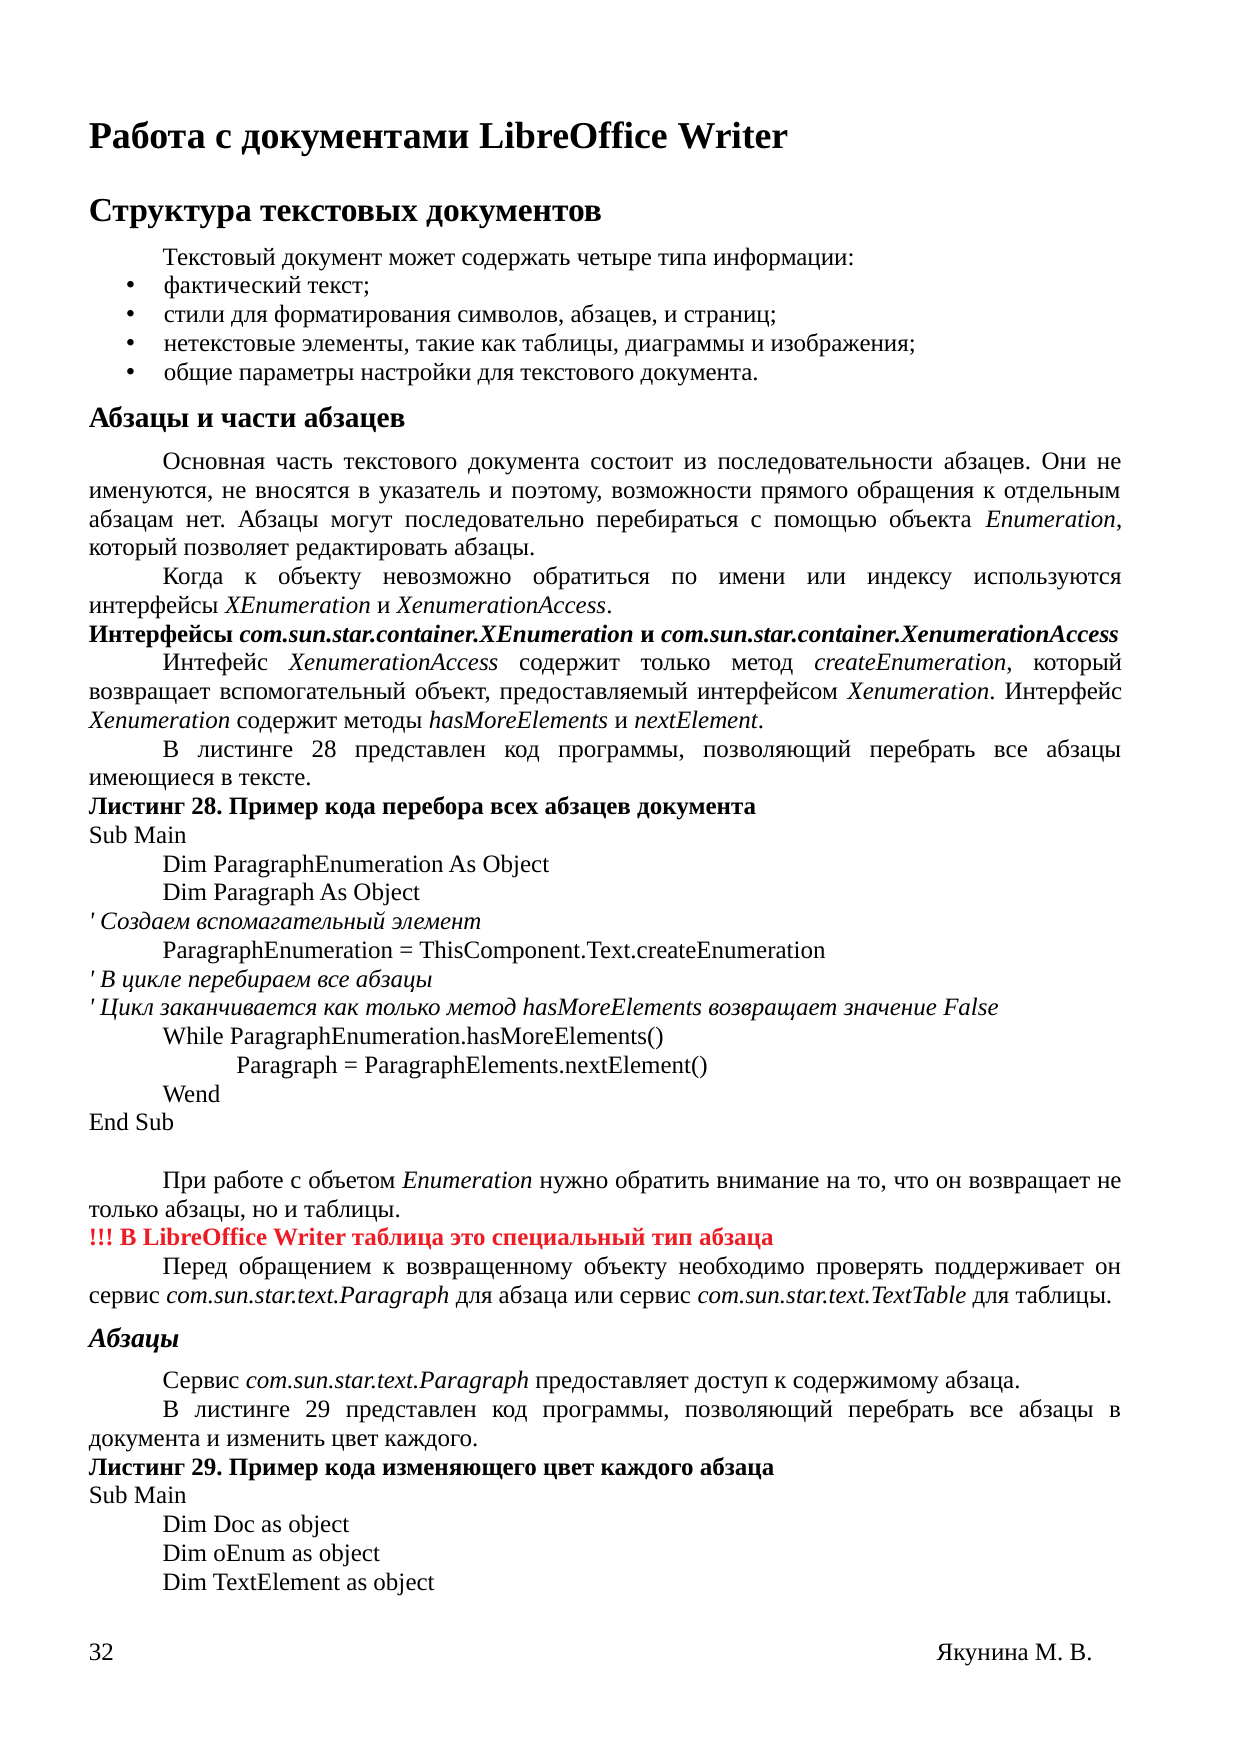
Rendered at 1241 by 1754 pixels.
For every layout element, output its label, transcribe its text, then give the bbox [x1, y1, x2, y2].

text End Sub [88, 1107, 1122, 1136]
text Перед обращением к возвращенному объекту необходимо проверять поддерживает он сервис com.sun.star.text.Paragraph для абзаца или сервис com.sun.star.text.TextTable для таблицы. [88, 1251, 1122, 1309]
text Листинг 28. Пример кода перебора всех абзацев документа [88, 791, 1122, 820]
text Листинг 29. Пример кода изменяющего цвет каждого абзаца [88, 1452, 1122, 1481]
subtitle Структура текстовых документов [88, 191, 1122, 229]
text Dim TextElement as object [88, 1567, 1122, 1596]
text Sub Main [88, 1481, 1122, 1509]
text Sub Main [88, 820, 1122, 849]
text Wend [88, 1079, 1122, 1107]
text Dim ParagraphEnumeration As Object [88, 849, 1122, 877]
list фактический текст; [126, 270, 1122, 299]
text При работе с объетом Enumeration нужно обратить внимание на то, что он возвращает не только абзацы, но и таблицы. [88, 1165, 1122, 1222]
subtitle Работа с документами LibreOffice Writer [88, 113, 1122, 157]
text Интефейс XenumerationAccess содержит только метод createEnumeration, который возвращает вспомогательный объект, предоставляемый интерфейсом Xenumeration. Интерфейс Xenumeration содержит методы hasMoreElements и nextElement. [88, 647, 1122, 734]
text Основная часть текстового документа состоит из последовательности абзацев. Они не именуются, не вносятся в указатель и поэтому, возможности прямого обращения к отдельным абзацам нет. Абзацы могут последовательно перебираться с помощью объекта Enumeration, который позволяет редактировать абзацы. [88, 446, 1122, 561]
text Dim Doc as object [88, 1509, 1122, 1538]
text Текстовый документ может содержать четыре типа информации: [88, 242, 1122, 270]
text ParagraphEnumeration = ThisComponent.Text.createEnumeration [88, 935, 1122, 964]
subtitle Абзацы и части абзацев [88, 400, 1122, 434]
list общие параметры настройки для текстового документа. [126, 357, 1122, 385]
list нетекстовые элементы, такие как таблицы, диаграммы и изображения; [126, 328, 1122, 357]
text Когда к объекту невозможно обратиться по имени или индексу используются интерфейсы XEnumeration и XenumerationAccess. [88, 561, 1122, 619]
text While ParagraphEnumeration.hasMoreElements() [88, 1021, 1122, 1050]
list стили для форматирования символов, абзацев, и страниц; [126, 299, 1122, 328]
text В листинге 29 представлен код программы, позволяющий перебрать все абзацы в документа и изменить цвет каждого. [88, 1394, 1122, 1452]
text Сервис com.sun.star.text.Paragraph предоставляет доступ к содержимому абзаца. [88, 1366, 1122, 1394]
text ' В цикле перебираем все абзацы [88, 964, 1122, 992]
text В листинге 28 представлен код программы, позволяющий перебрать все абзацы имеющиеся в тексте. [88, 734, 1122, 791]
text Dim Paragraph As Object [88, 877, 1122, 906]
text Интерфейсы com.sun.star.container.XEnumeration и com.sun.star.container.XenumerationAccess [88, 619, 1122, 647]
text Paragraph = ParagraphElements.nextElement() [88, 1050, 1122, 1079]
text Dim oEnum as object [88, 1538, 1122, 1567]
text !!! В LibreOffice Writer таблица это специальный тип абзаца [88, 1222, 1122, 1251]
text ' Создаем вспомагательный элемент [88, 906, 1122, 935]
subtitle Абзацы [88, 1321, 1122, 1353]
text ' Цикл заканчивается как только метод hasMoreElements возвращает значение False [88, 992, 1122, 1021]
